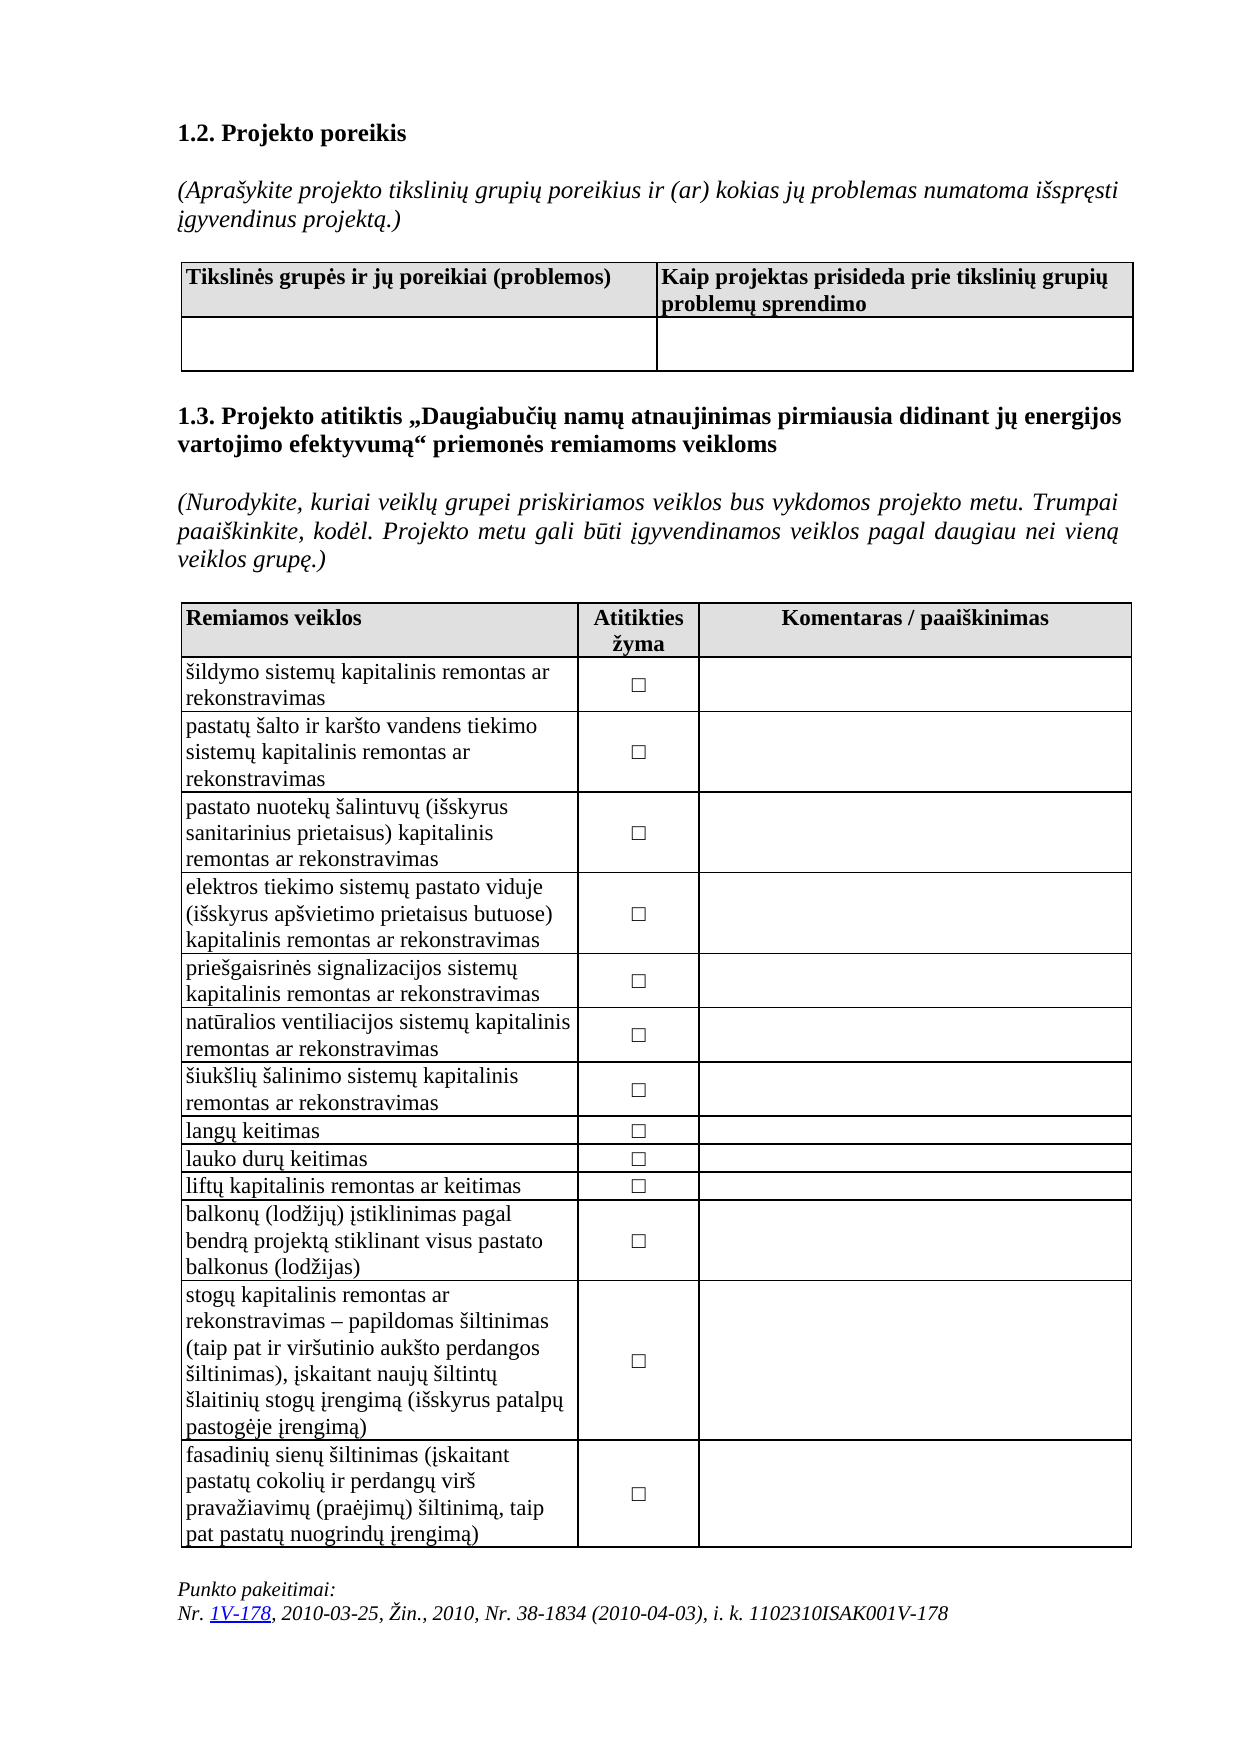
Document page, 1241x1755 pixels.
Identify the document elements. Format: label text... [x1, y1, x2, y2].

text (Nurodykite, kuriai veiklų grupei priskiriamos veiklos bus vykdomos projekto metu. Trumpai paaiškinkite, kodėl. Projekto metu gali būti įgyvendinamos veiklos pagal daugiau nei vieną veiklos grupę.) [177, 487, 1122, 573]
table_cell [700, 1441, 1131, 1546]
table_cell □[] [579, 1173, 698, 1199]
table_cell šiukšlių šalinimo sistemų kapitalinis remontas ar rekonstravimas [182, 1063, 577, 1115]
table_cell natūralios ventiliacijos sistemų kapitalinis remontas ar rekonstravimas [182, 1008, 577, 1061]
table_header Remiamos veiklos [182, 604, 577, 656]
table_cell [700, 873, 1131, 952]
table_cell [700, 1201, 1131, 1279]
text Nr. 1V-178, 2010-03-25, Žin., 2010, Nr. 38-1834 (2010-04-03), i. k. 1102310ISAK001V-178 [177, 1601, 1122, 1625]
table_cell fasadinių sienų šiltinimas (įskaitant pastatų cokolių ir perdangų virš pravažiavimų (praėjimų) šiltinimą, taip pat pastatų nuogrindų įrengimą) [182, 1441, 577, 1546]
text 1.2. Projekto poreikis [177, 118, 1122, 147]
table_cell [700, 1063, 1131, 1115]
table_cell □[] [579, 793, 698, 872]
table_cell □[] [579, 873, 698, 952]
table_cell pastatų šalto ir karšto vandens tiekimo sistemų kapitalinis remontas ar rekonstravimas [182, 712, 577, 791]
table_cell □[] [579, 1201, 698, 1279]
table_header Atitikties žyma [579, 604, 698, 656]
table_cell priešgaisrinės signalizacijos sistemų kapitalinis remontas ar rekonstravimas [182, 954, 577, 1007]
table_cell [182, 318, 656, 370]
table_cell [700, 712, 1131, 791]
table_cell pastato nuotekų šalintuvų (išskyrus sanitarinius prietaisus) kapitalinis remontas ar rekonstravimas [182, 793, 577, 872]
table_cell [700, 1008, 1131, 1061]
table_header Tikslinės grupės ir jų poreikiai (problemos) [182, 263, 656, 316]
table_cell [700, 658, 1131, 711]
table_cell liftų kapitalinis remontas ar keitimas [182, 1173, 577, 1199]
text 1.3. Projekto atitiktis „Daugiabučių namų atnaujinimas pirmiausia didinant jų energijos vartojimo efektyvumą“ priemonės remiamoms veikloms [177, 401, 1122, 458]
table_cell □[] [579, 1063, 698, 1115]
table_cell □[] [579, 712, 698, 791]
text Punkto pakeitimai: [177, 1577, 1122, 1601]
table_cell lauko durų keitimas [182, 1145, 577, 1171]
table_cell šildymo sistemų kapitalinis remontas ar rekonstravimas [182, 658, 577, 711]
table_cell [700, 954, 1131, 1007]
table_cell balkonų (lodžijų) įstiklinimas pagal bendrą projektą stiklinant visus pastato balkonus (lodžijas) [182, 1201, 577, 1279]
table_header Komentaras / paaiškinimas [700, 604, 1131, 656]
table_cell □[] [579, 1441, 698, 1546]
table_cell stogų kapitalinis remontas ar rekonstravimas – papildomas šiltinimas (taip pat ir viršutinio aukšto perdangos šiltinimas), įskaitant naujų šiltintų šlaitinių stogų įrengimą (išskyrus patalpų pastogėje įrengimą) [182, 1281, 577, 1439]
table_cell [658, 318, 1132, 370]
table_cell [700, 1145, 1131, 1171]
table_cell [700, 1117, 1131, 1143]
table_cell langų keitimas [182, 1117, 577, 1143]
table_cell □[] [579, 1281, 698, 1439]
table_cell □[] [579, 658, 698, 711]
table_cell elektros tiekimo sistemų pastato viduje (išskyrus apšvietimo prietaisus butuose) kapitalinis remontas ar rekonstravimas [182, 873, 577, 952]
text (Aprašykite projekto tikslinių grupių poreikius ir (ar) kokias jų problemas numatoma išspręsti įgyvendinus projektą.) [177, 176, 1122, 233]
table_cell □[] [579, 1008, 698, 1061]
table_cell [700, 1173, 1131, 1199]
table_header Kaip projektas prisideda prie tikslinių grupių problemų sprendimo [658, 263, 1132, 316]
table_cell [700, 1281, 1131, 1439]
table_cell [700, 793, 1131, 872]
table_cell □[] [579, 1145, 698, 1171]
table_cell □[] [579, 1117, 698, 1143]
table_cell □[] [579, 954, 698, 1007]
